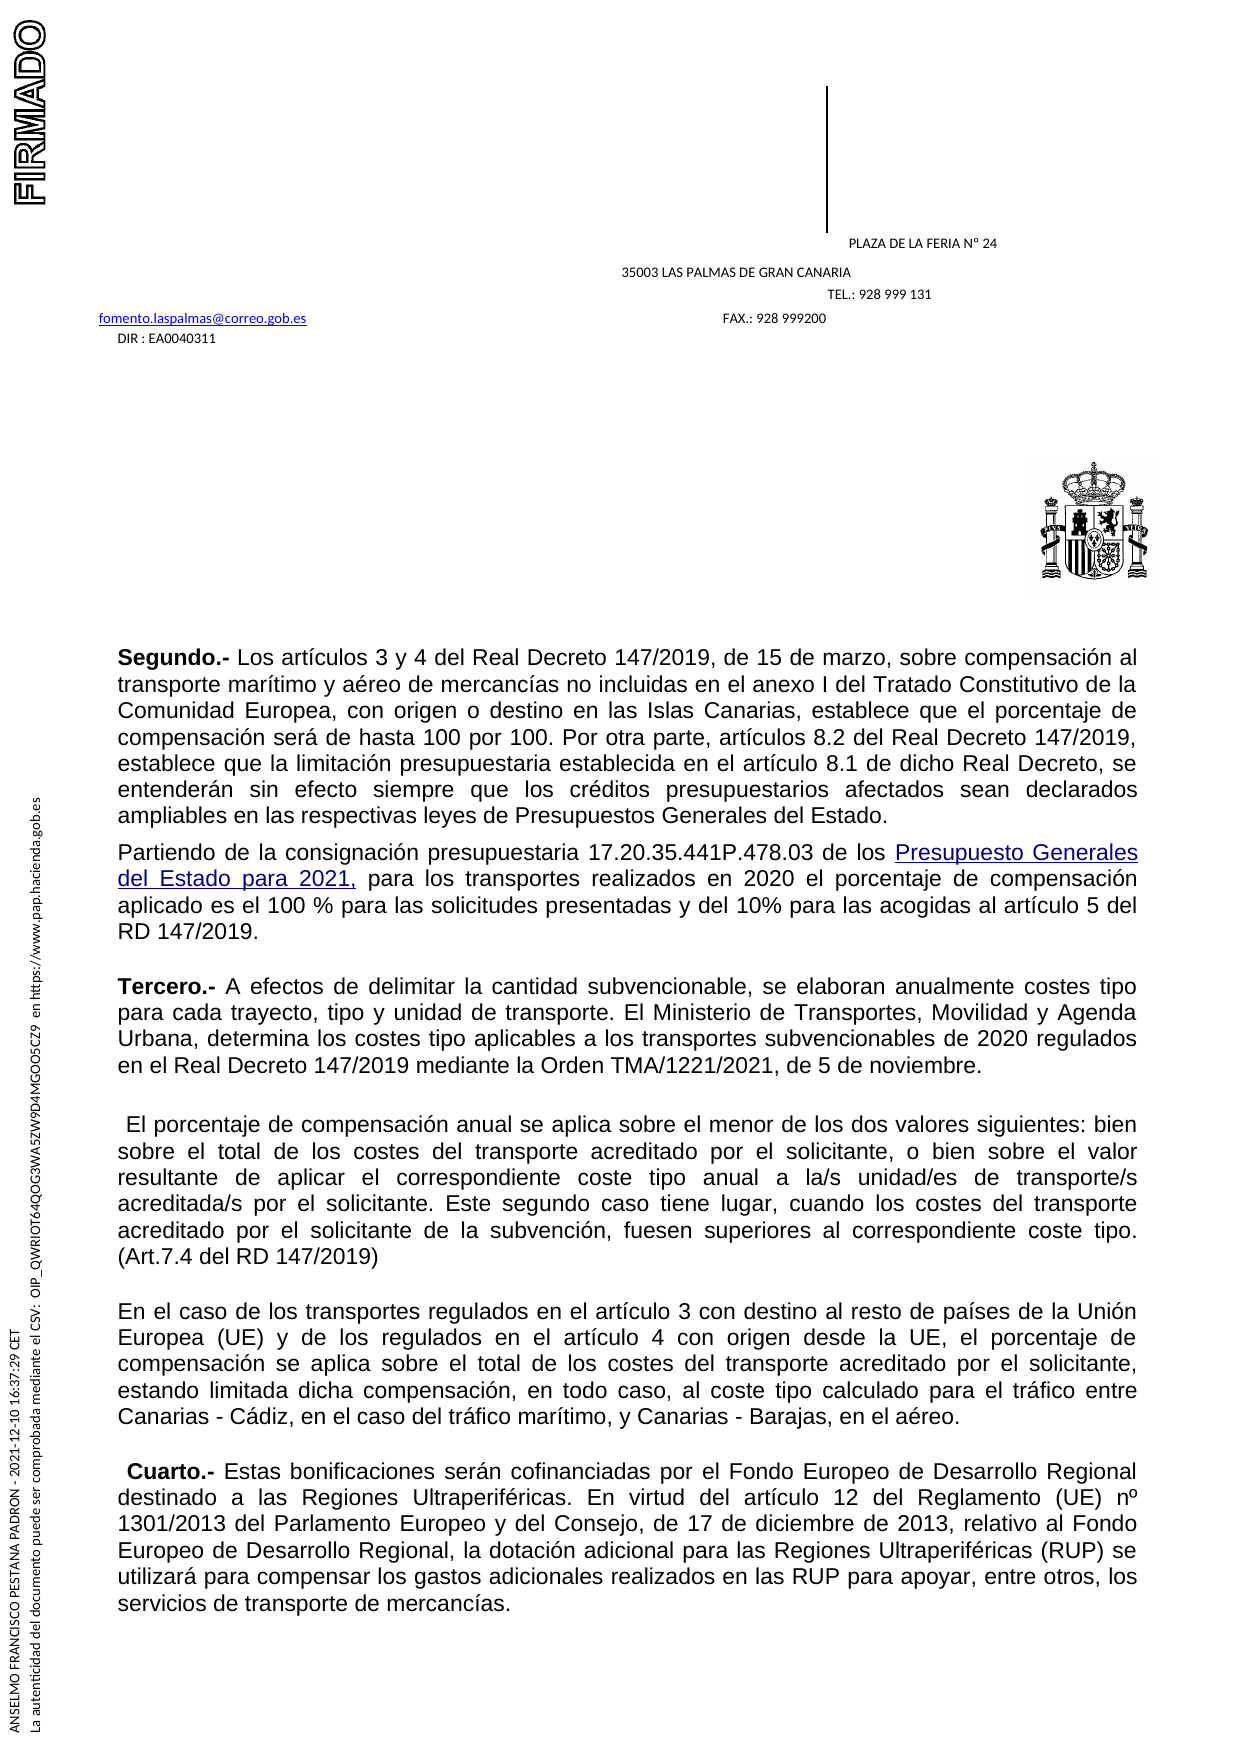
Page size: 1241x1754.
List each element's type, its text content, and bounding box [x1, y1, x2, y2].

text El porcentaje de compensación anual se aplica sobre el menor de los dos valores siguientes: bien sobre el total de los costes del transporte acreditado por el solicitante, o bien sobre el valor resultante de aplicar el correspondiente coste tipo anual a la/s unidad/es de transporte/s acreditada/s por el solicitante. Este segundo caso tiene lugar, cuando los costes del transporte acreditado por el solicitante de la subvención, fuesen superiores al correspondiente coste tipo. (Art.7.4 del RD 147/2019) [117, 1109, 1138, 1269]
text Partiendo de la consignación presupuestaria 17.20.35.441P.478.03 de los Presupuesto Generales del Estado para 2021, para los transportes realizados en 2020 el porcentaje de compensación aplicado es el 100 % para las solicitudes presentadas y del 10% para las acogidas al artículo 5 del RD 147/2019. [117, 839, 1138, 944]
text fomento.laspalmas@correo.gob.es FAX.: 928 999200 [98, 304, 1203, 328]
text Segundo.- Los artículos 3 y 4 del Real Decreto 147/2019, de 15 de marzo, sobre compensación al transporte marítimo y aéreo de mercancías no incluidas en el anexo I del Tratado Constitutivo de la Comunidad Europea, con origen o destino en las Islas Canarias, establece que el porcentaje de compensación será de hasta 100 por 100. Por otra parte, artículos 8.2 del Real Decreto 147/2019, establece que la limitación presupuestaria establecida en el artículo 8.1 de dicho Real Decreto, se entenderán sin efecto siempre que los créditos presupuestarios afectados sean declarados ampliables en las respectivas leyes de Presupuestos Generales del Estado. [117, 644, 1138, 829]
text 35003 LAS PALMAS DE GRAN CANARIA [98, 255, 1203, 283]
text TEL.: 928 999 131 [827, 285, 1203, 303]
text PLAZA DE LA FERIA Nº 24 [827, 117, 1000, 252]
text En el caso de los transportes regulados en el artículo 3 con destino al resto de países de la Unión Europea (UE) y de los regulados en el artículo 4 con origen desde la UE, el porcentaje de compensación se aplica sobre el total de los costes del transporte acreditado por el solicitante, estando limitada dicha compensación, en todo caso, al coste tipo calculado para el tráfico entre Canarias - Cádiz, en el caso del tráfico marítimo, y Canarias - Barajas, en el aéreo. [117, 1298, 1138, 1429]
text DIR : EA0040311 [117, 330, 827, 347]
text Tercero.- A efectos de delimitar la cantidad subvencionable, se elaboran anualmente costes tipo para cada trayecto, tipo y unidad de transporte. El Ministerio de Transportes, Movilidad y Agenda Urbana, determina los costes tipo aplicables a los transportes subvencionables de 2020 regulados en el Real Decreto 147/2019 mediante la Orden TMA/1221/2021, de 5 de noviembre. [117, 973, 1138, 1078]
text Cuarto.- Estas bonificaciones serán cofinanciadas por el Fondo Europeo de Desarrollo Regional destinado a las Regiones Ultraperiféricas. En virtud del artículo 12 del Reglamento (UE) nº 1301/2013 del Parlamento Europeo y del Consejo, de 17 de diciembre de 2013, relativo al Fondo Europeo de Desarrollo Regional, la dotación adicional para las Regiones Ultraperiféricas (RUP) se utilizará para compensar los gastos adicionales realizados en las RUP para apoyar, entre otros, los servicios de transporte de mercancías. [117, 1458, 1138, 1616]
